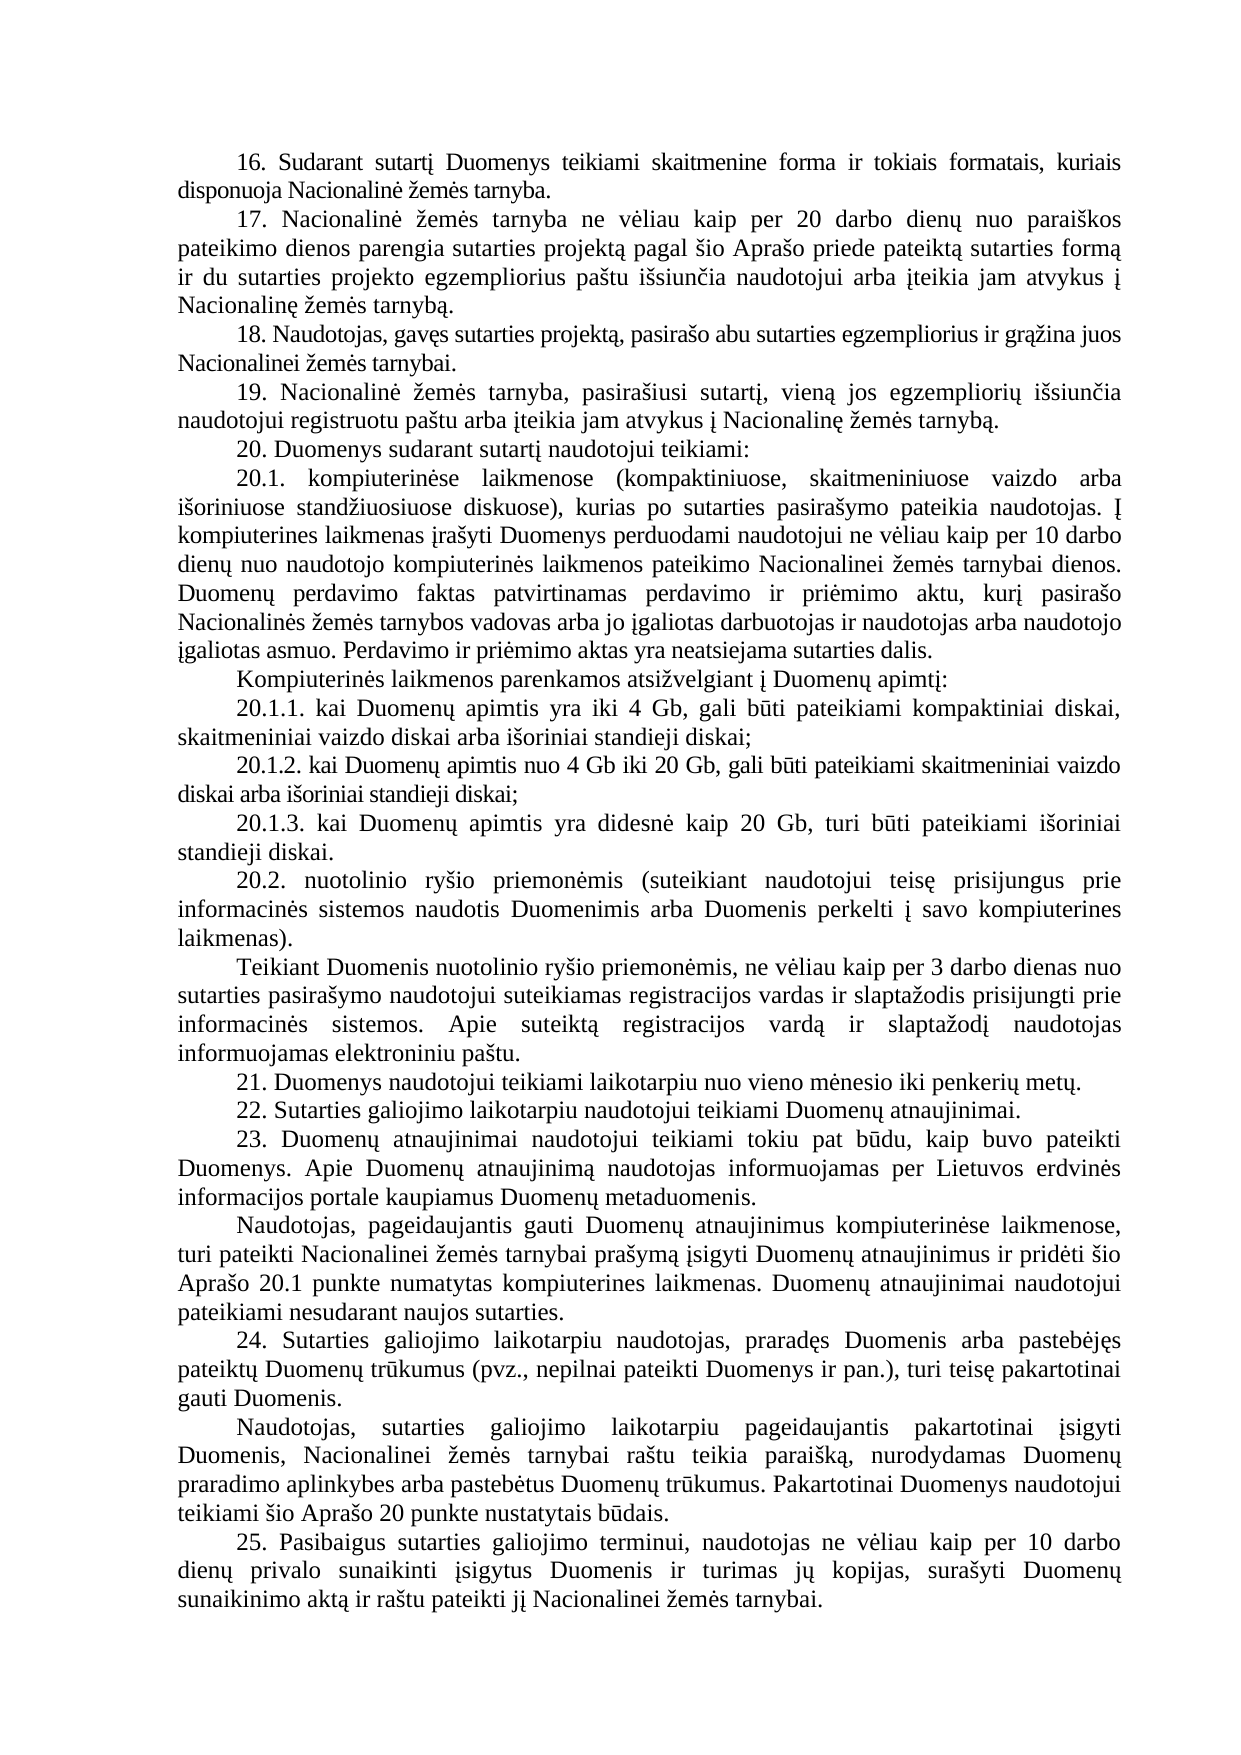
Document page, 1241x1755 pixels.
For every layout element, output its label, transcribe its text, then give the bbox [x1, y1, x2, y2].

text 22. Sutarties galiojimo laikotarpiu naudotojui teikiami Duomenų atnaujinimai. [177, 1096, 1122, 1124]
text 20.2. nuotolinio ryšio priemonėmis (suteikiant naudotojui teisę prisijungus prie informacinės sistemos naudotis Duomenimis arba Duomenis perkelti į savo kompiuterines laikmenas). [177, 866, 1122, 952]
text 24. Sutarties galiojimo laikotarpiu naudotojas, praradęs Duomenis arba pastebėjęs pateiktų Duomenų trūkumus (pvz., nepilnai pateikti Duomenys ir pan.), turi teisę pakartotinai gauti Duomenis. [177, 1326, 1122, 1412]
text 16. Sudarant sutartį Duomenys teikiami skaitmenine forma ir tokiais formatais, kuriais disponuoja Nacionalinė žemės tarnyba. [177, 147, 1122, 204]
text 18. Naudotojas, gavęs sutarties projektą, pasirašo abu sutarties egzempliorius ir grąžina juos Nacionalinei žemės tarnybai. [177, 319, 1122, 377]
text 25. Pasibaigus sutarties galiojimo terminui, naudotojas ne vėliau kaip per 10 darbo dienų privalo sunaikinti įsigytus Duomenis ir turimas jų kopijas, surašyti Duomenų sunaikinimo aktą ir raštu pateikti jį Nacionalinei žemės tarnybai. [177, 1527, 1122, 1613]
text 20. Duomenys sudarant sutartį naudotojui teikiami: [177, 434, 1122, 463]
text Kompiuterinės laikmenos parenkamos atsižvelgiant į Duomenų apimtį: [177, 664, 1122, 693]
text 19. Nacionalinė žemės tarnyba, pasirašiusi sutartį, vieną jos egzempliorių išsiunčia naudotojui registruotu paštu arba įteikia jam atvykus į Nacionalinę žemės tarnybą. [177, 377, 1122, 434]
text Teikiant Duomenis nuotolinio ryšio priemonėmis, ne vėliau kaip per 3 darbo dienas nuo sutarties pasirašymo naudotojui suteikiamas registracijos vardas ir slaptažodis prisijungti prie informacinės sistemos. Apie suteiktą registracijos vardą ir slaptažodį naudotojas informuojamas elektroniniu paštu. [177, 952, 1122, 1067]
text 20.1. kompiuterinėse laikmenose (kompaktiniuose, skaitmeniniuose vaizdo arba išoriniuose standžiuosiuose diskuose), kurias po sutarties pasirašymo pateikia naudotojas. Į kompiuterines laikmenas įrašyti Duomenys perduodami naudotojui ne vėliau kaip per 10 darbo dienų nuo naudotojo kompiuterinės laikmenos pateikimo Nacionalinei žemės tarnybai dienos. Duomenų perdavimo faktas patvirtinamas perdavimo ir priėmimo aktu, kurį pasirašo Nacionalinės žemės tarnybos vadovas arba jo įgaliotas darbuotojas ir naudotojas arba naudotojo įgaliotas asmuo. Perdavimo ir priėmimo aktas yra neatsiejama sutarties dalis. [177, 463, 1122, 664]
text Naudotojas, pageidaujantis gauti Duomenų atnaujinimus kompiuterinėse laikmenose, turi pateikti Nacionalinei žemės tarnybai prašymą įsigyti Duomenų atnaujinimus ir pridėti šio Aprašo 20.1 punkte numatytas kompiuterines laikmenas. Duomenų atnaujinimai naudotojui pateikiami nesudarant naujos sutarties. [177, 1211, 1122, 1326]
text 17. Nacionalinė žemės tarnyba ne vėliau kaip per 20 darbo dienų nuo paraiškos pateikimo dienos parengia sutarties projektą pagal šio Aprašo priede pateiktą sutarties formą ir du sutarties projekto egzempliorius paštu išsiunčia naudotojui arba įteikia jam atvykus į Nacionalinę žemės tarnybą. [177, 204, 1122, 319]
text 20.1.2. kai Duomenų apimtis nuo 4 Gb iki 20 Gb, gali būti pateikiami skaitmeniniai vaizdo diskai arba išoriniai standieji diskai; [177, 751, 1122, 808]
text Naudotojas, sutarties galiojimo laikotarpiu pageidaujantis pakartotinai įsigyti Duomenis, Nacionalinei žemės tarnybai raštu teikia paraišką, nurodydamas Duomenų praradimo aplinkybes arba pastebėtus Duomenų trūkumus. Pakartotinai Duomenys naudotojui teikiami šio Aprašo 20 punkte nustatytais būdais. [177, 1412, 1122, 1527]
text 23. Duomenų atnaujinimai naudotojui teikiami tokiu pat būdu, kaip buvo pateikti Duomenys. Apie Duomenų atnaujinimą naudotojas informuojamas per Lietuvos erdvinės informacijos portale kaupiamus Duomenų metaduomenis. [177, 1124, 1122, 1211]
text 20.1.3. kai Duomenų apimtis yra didesnė kaip 20 Gb, turi būti pateikiami išoriniai standieji diskai. [177, 808, 1122, 866]
text 20.1.1. kai Duomenų apimtis yra iki 4 Gb, gali būti pateikiami kompaktiniai diskai, skaitmeniniai vaizdo diskai arba išoriniai standieji diskai; [177, 693, 1122, 751]
text 21. Duomenys naudotojui teikiami laikotarpiu nuo vieno mėnesio iki penkerių metų. [177, 1067, 1122, 1096]
